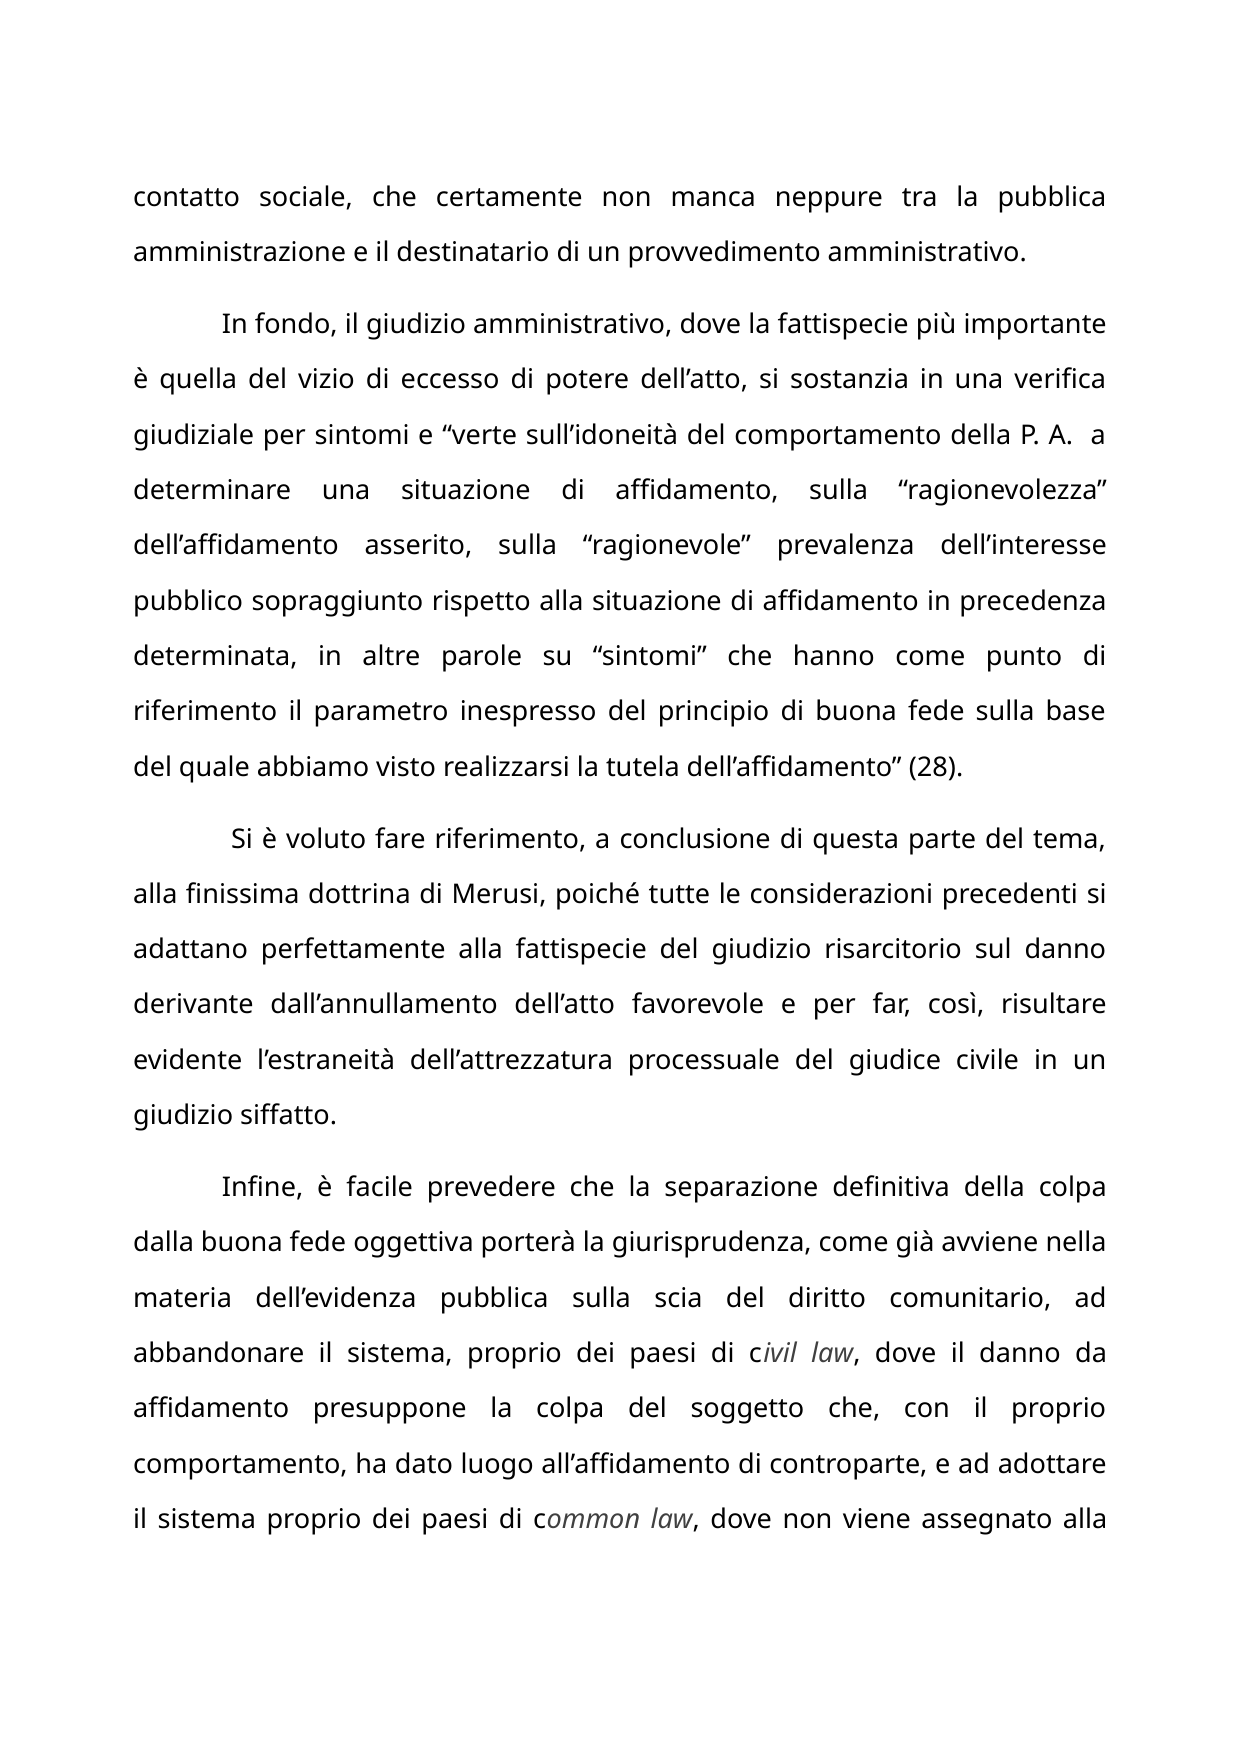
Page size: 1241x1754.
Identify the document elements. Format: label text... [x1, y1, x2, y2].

text contatto sociale, che certamente non manca neppure tra la pubblica amministrazione e il destinatario di un provvedimento amministrativo. [133, 177, 1107, 269]
text In fondo, il giudizio amministrativo, dove la fattispecie più importante è quella del vizio di eccesso di potere dell’atto, si sostanzia in una verifica giudiziale per sintomi e “verte sull’idoneità del comportamento della P. A. a determinare una situazione di affidamento, sulla “ragionevolezza” dell’affidamento asserito, sulla “ragionevole” prevalenza dell’interesse pubblico sopraggiunto rispetto alla situazione di affidamento in precedenza determinata, in altre parole su “sintomi” che hanno come punto di riferimento il parametro inespresso del principio di buona fede sulla base del quale abbiamo visto realizzarsi la tutela dell’affidamento” (28). [133, 304, 1107, 784]
text Infine, è facile prevedere che la separazione definitiva della colpa dalla buona fede oggettiva porterà la giurisprudenza, come già avviene nella materia dell’evidenza pubblica sulla scia del diritto comunitario, ad abbandonare il sistema, proprio dei paesi di civil law, dove il danno da affidamento presuppone la colpa del soggetto che, con il proprio comportamento, ha dato luogo all’affidamento di controparte, e ad adottare il sistema proprio dei paesi di common law, dove non viene assegnato alla [133, 1168, 1107, 1536]
text Si è voluto fare riferimento, a conclusione di questa parte del tema, alla finissima dottrina di Merusi, poiché tutte le considerazioni precedenti si adattano perfettamente alla fattispecie del giudizio risarcitorio sul danno derivante dall’annullamento dell’atto favorevole e per far, così, risultare evidente l’estraneità dell’attrezzatura processuale del giudice civile in un giudizio siffatto. [133, 819, 1107, 1132]
